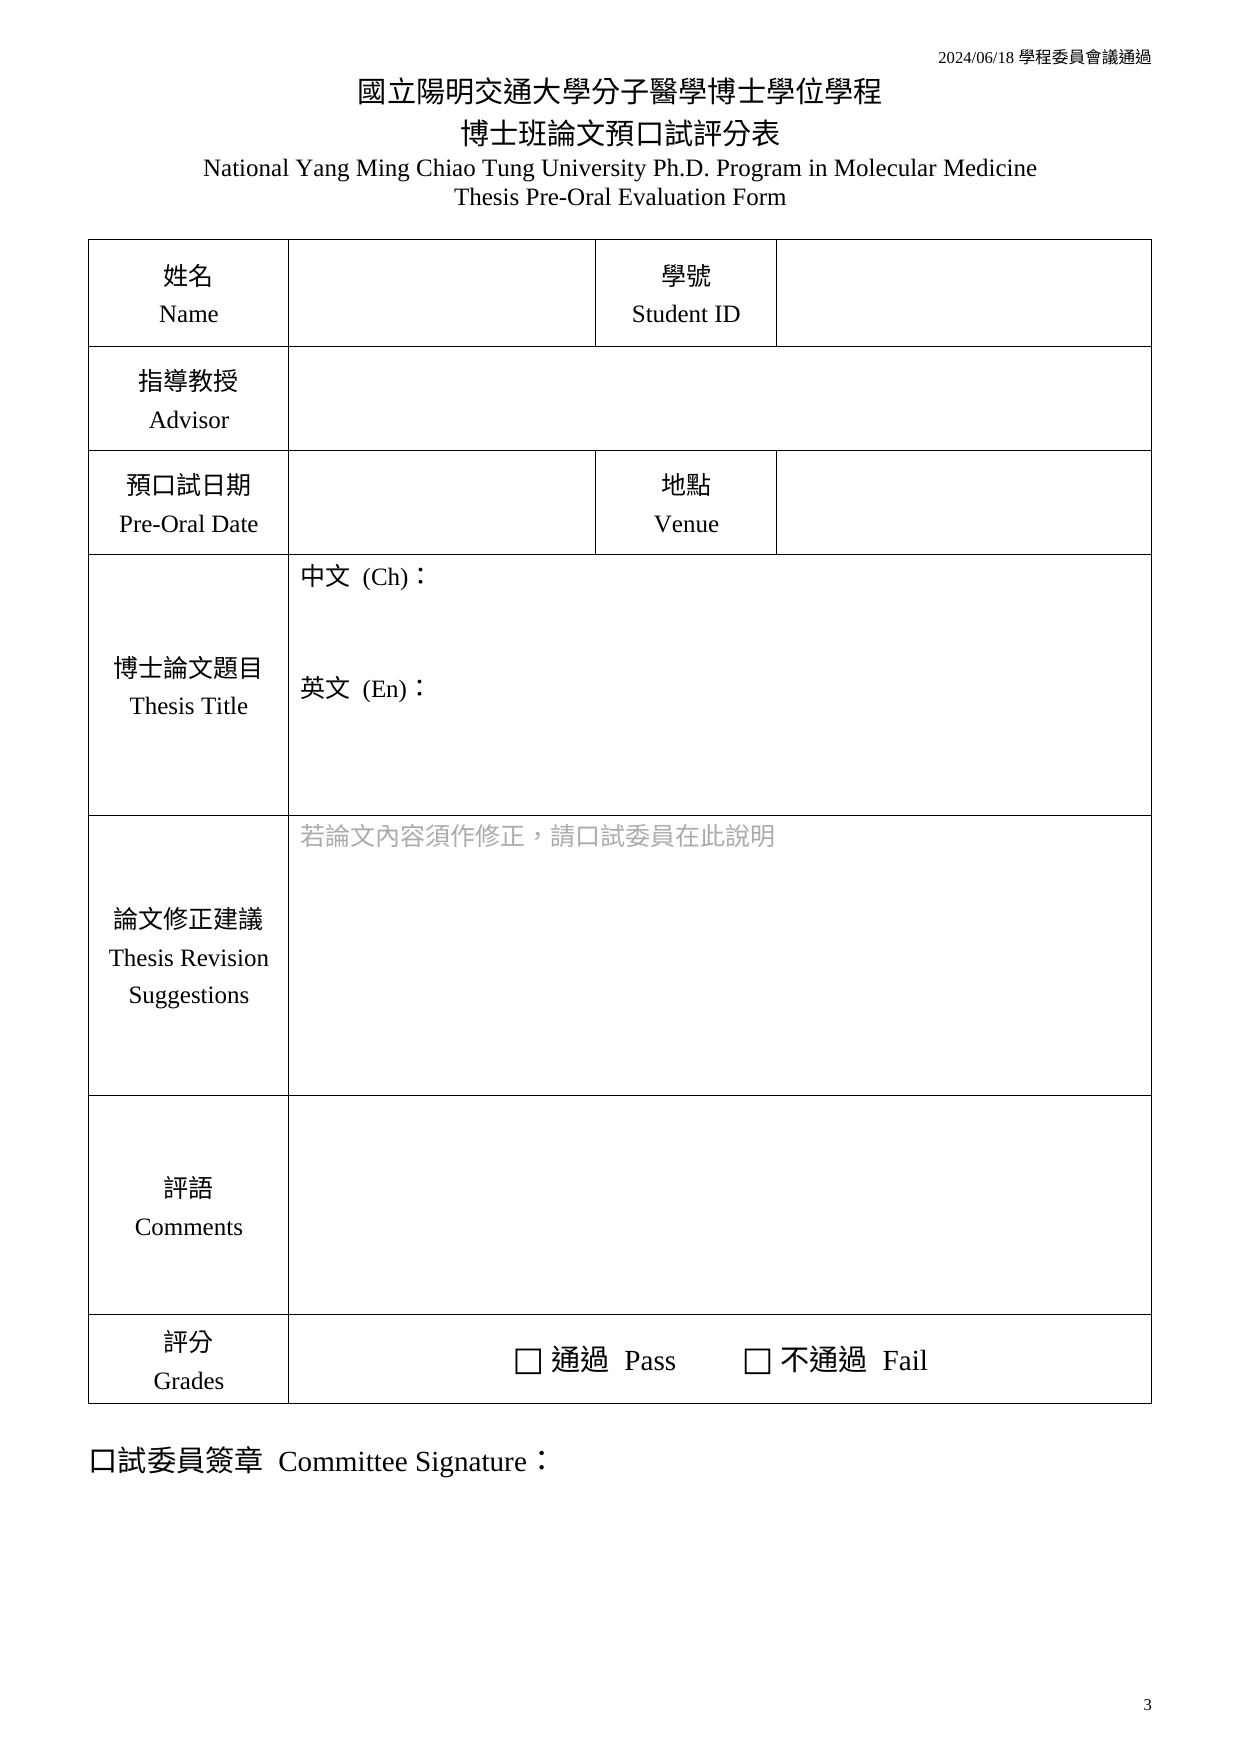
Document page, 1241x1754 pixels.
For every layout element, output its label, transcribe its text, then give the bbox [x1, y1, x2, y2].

table_cell [777, 451, 1151, 554]
table_cell 地點 Venue [596, 451, 776, 554]
table_cell 博士論文題目 Thesis Title [89, 555, 288, 814]
table_header [777, 240, 1151, 346]
table_header 學號 Student ID [596, 240, 776, 346]
text 國立陽明交通大學分子醫學博士學位學程 [89, 68, 1152, 111]
text National Yang Ming Chiao Tung University Ph.D. Program in Molecular Medicine [89, 153, 1152, 182]
table_cell 指導教授 Advisor [89, 347, 288, 450]
table_cell 若論文內容須作修正，請口試委員在此說明 [289, 816, 1151, 1094]
table_cell 論文修正建議 Thesis Revision Suggestions [89, 816, 288, 1094]
table_cell 預口試日期 Pre-Oral Date [89, 451, 288, 554]
table_cell [289, 1096, 1151, 1314]
table_cell [289, 347, 1151, 450]
table_cell 評語 Comments [89, 1096, 288, 1314]
table_cell □ 通過 Pass □ 不通過 Fail [289, 1315, 1151, 1403]
table_header 姓名 Name [89, 240, 288, 346]
text 口試委員簽章 Committee Signature： [88, 1442, 1152, 1479]
table_cell 中文 (Ch)： 英文 (En)： [289, 555, 1151, 814]
text 博士班論文預口試評分表 [89, 111, 1152, 153]
table_cell [289, 451, 595, 554]
table_cell 評分 Grades [89, 1315, 288, 1403]
text Thesis Pre-Oral Evaluation Form [89, 182, 1152, 211]
table_header [289, 240, 595, 346]
